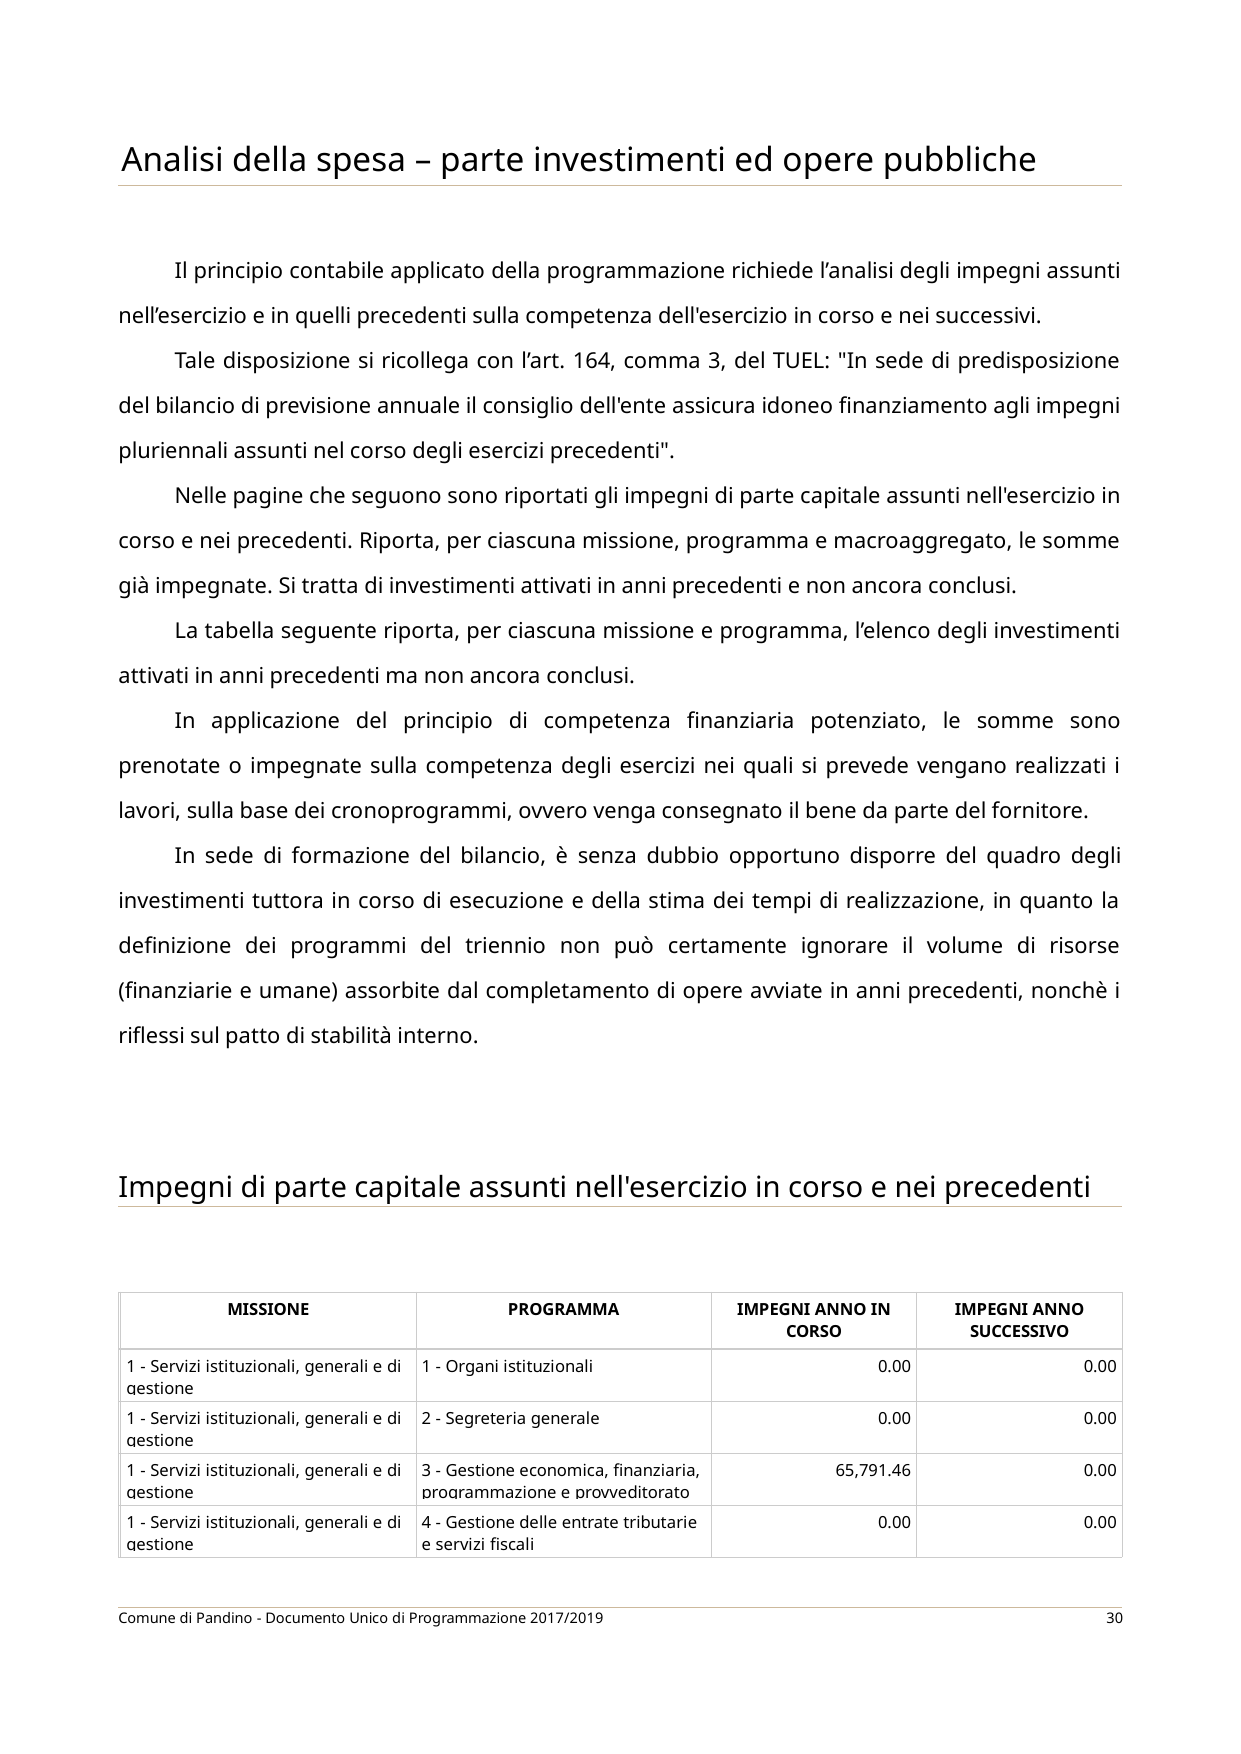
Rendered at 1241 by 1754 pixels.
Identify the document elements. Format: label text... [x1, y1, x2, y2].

text Analisi della spesa – parte investimenti ed opere pubbliche [118, 133, 1122, 185]
table_cell 4 - Gestione delle entrate tributarie e servizi fiscali [417, 1506, 711, 1557]
table_cell 3 - Gestione economica, finanziaria, programmazione e provveditorato [417, 1454, 711, 1505]
table_cell 0,00 [712, 1402, 916, 1453]
table_cell 1 - Servizi istituzionali, generali e di gestione [121, 1350, 416, 1401]
table_cell 0,00 [917, 1454, 1122, 1505]
table_cell 0,00 [917, 1402, 1122, 1453]
table_cell 1 - Organi istituzionali [417, 1350, 711, 1401]
table_cell 0,00 [917, 1350, 1122, 1401]
text Nelle pagine che seguono sono riportati gli impegni di parte capitale assunti nell'esercizio in corso e nei precedenti. Riporta, per ciascuna missione, programma e macroaggregato, le somme già impegnate. Si tratta di investimenti attivati in anni precedenti e non ancora conclusi. [118, 479, 1122, 599]
table_cell 1 - Servizi istituzionali, generali e di gestione [121, 1506, 416, 1557]
text Tale disposizione si ricollega con l’art. 164, comma 3, del TUEL: "In sede di predisposizione del bilancio di previsione annuale il consiglio dell'ente assicura idoneo finanziamento agli impegni pluriennali assunti nel corso degli esercizi precedenti". [118, 344, 1122, 464]
table_cell 1 - Servizi istituzionali, generali e di gestione [121, 1454, 416, 1505]
table_cell 0,00 [712, 1506, 916, 1557]
text In sede di formazione del bilancio, è senza dubbio opportuno disporre del quadro degli investimenti tuttora in corso di esecuzione e della stima dei tempi di realizzazione, in quanto la definizione dei programmi del triennio non può certamente ignorare il volume di risorse (finanziarie e umane) assorbite dal completamento di opere avviate in anni precedenti, nonchè i riflessi sul patto di stabilità interno. [118, 839, 1122, 1049]
table_header PROGRAMMA [417, 1293, 711, 1348]
text Impegni di parte capitale assunti nell'esercizio in corso e nei precedenti [118, 1166, 1122, 1206]
text In applicazione del principio di competenza finanziaria potenziato, le somme sono prenotate o impegnate sulla competenza degli esercizi nei quali si prevede vengano realizzati i lavori, sulla base dei cronoprogrammi, ovvero venga consegnato il bene da parte del fornitore. [118, 704, 1122, 824]
table_header MISSIONE [121, 1293, 416, 1348]
table_header IMPEGNI ANNO IN CORSO [712, 1293, 916, 1348]
table_header IMPEGNI ANNO SUCCESSIVO [917, 1293, 1122, 1348]
table_cell 65.791,46 [712, 1454, 916, 1505]
table_cell 0,00 [917, 1506, 1122, 1557]
table_cell 1 - Servizi istituzionali, generali e di gestione [121, 1402, 416, 1453]
table_cell 2 - Segreteria generale [417, 1402, 711, 1453]
table_cell 0,00 [712, 1350, 916, 1401]
text Il principio contabile applicato della programmazione richiede l’analisi degli impegni assunti nell’esercizio e in quelli precedenti sulla competenza dell'esercizio in corso e nei successivi. [118, 254, 1122, 329]
text La tabella seguente riporta, per ciascuna missione e programma, l’elenco degli investimenti attivati in anni precedenti ma non ancora conclusi. [118, 614, 1122, 689]
